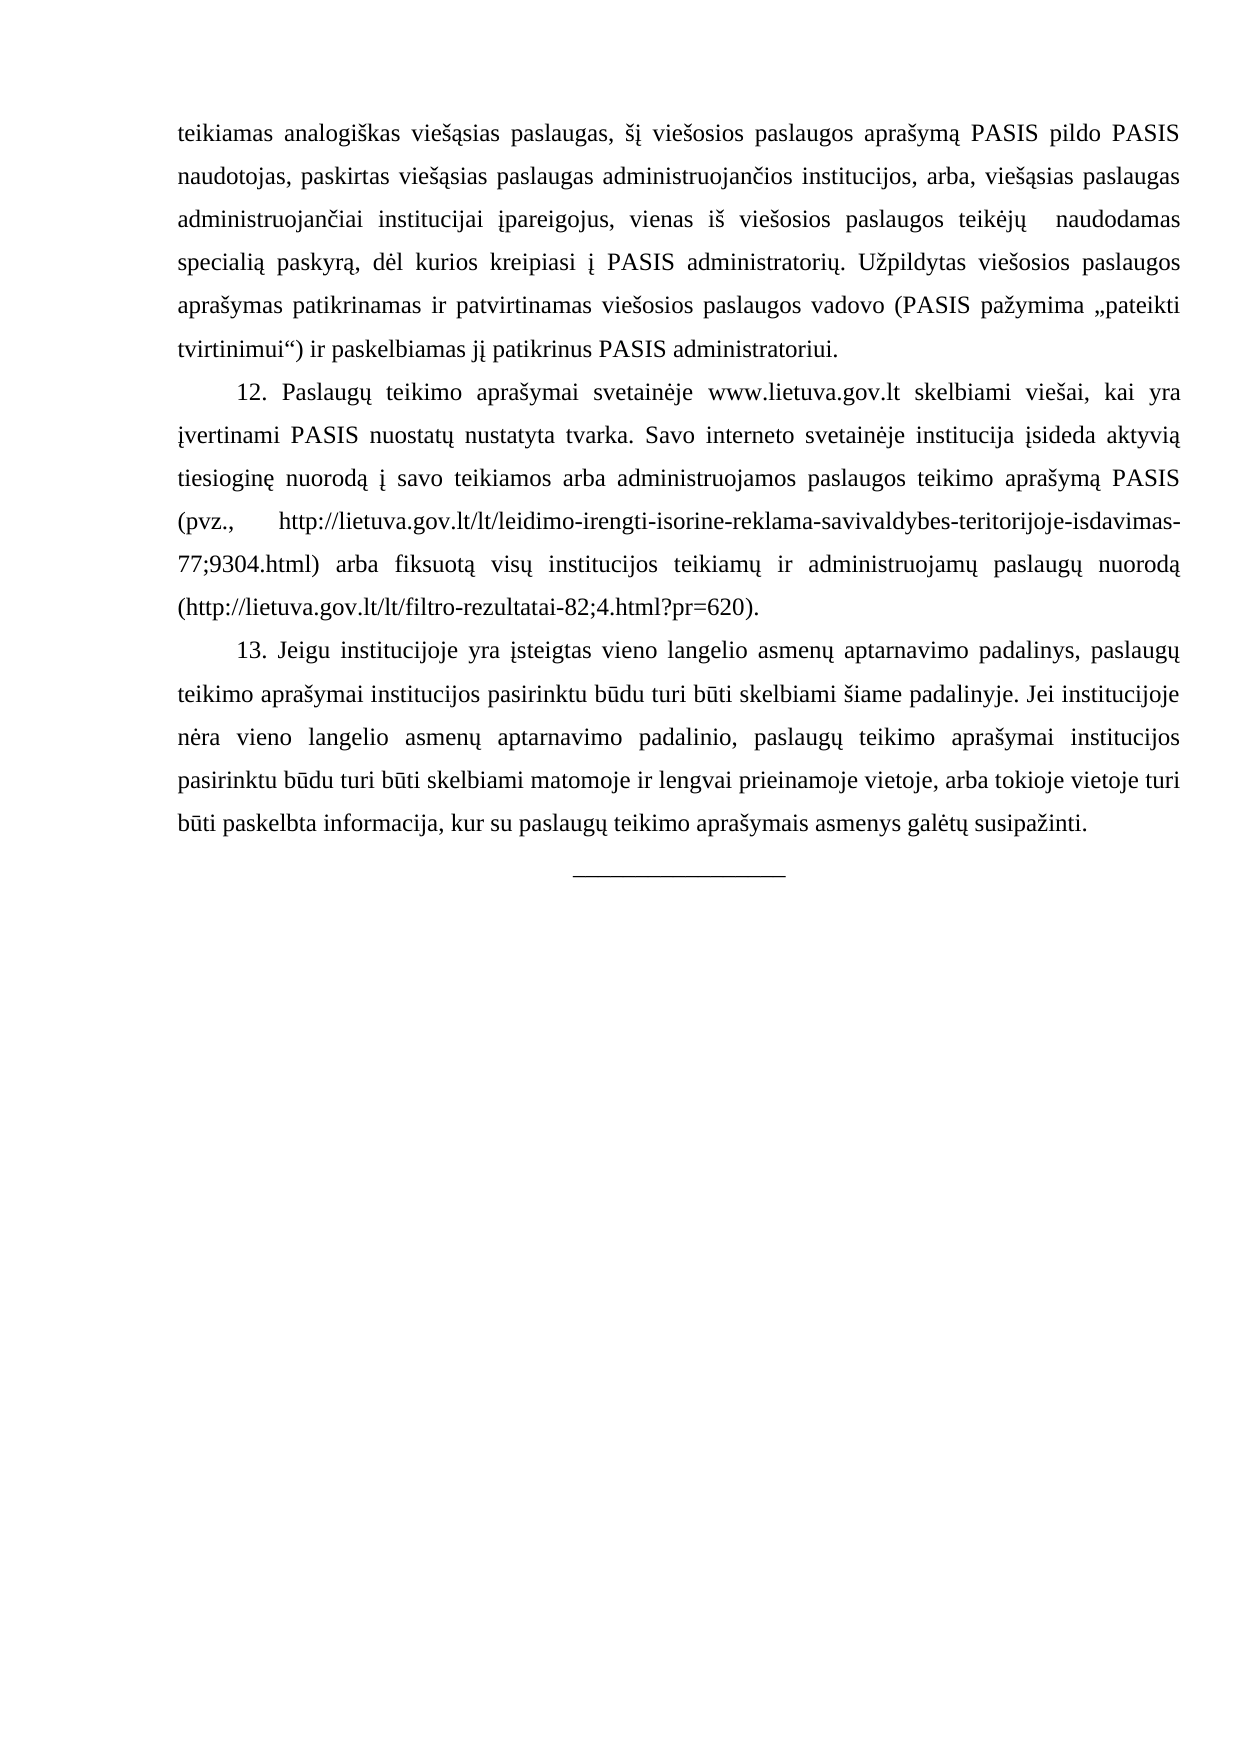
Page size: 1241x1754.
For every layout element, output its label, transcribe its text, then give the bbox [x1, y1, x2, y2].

text teikiamas analogiškas viešąsias paslaugas, šį viešosios paslaugos aprašymą PASIS pildo PASIS naudotojas, paskirtas viešąsias paslaugas administruojančios institucijos, arba, viešąsias paslaugas administruojančiai institucijai įpareigojus, vienas iš viešosios paslaugos teikėjų naudodamas specialią paskyrą, dėl kurios kreipiasi į PASIS administratorių. Užpildytas viešosios paslaugos aprašymas patikrinamas ir patvirtinamas viešosios paslaugos vadovo (PASIS pažymima „pateikti tvirtinimui“) ir paskelbiamas jį patikrinus PASIS administratoriui. [177, 118, 1181, 362]
text 12. Paslaugų teikimo aprašymai svetainėje www.lietuva.gov.lt skelbiami viešai, kai yra įvertinami PASIS nuostatų nustatyta tvarka. Savo interneto svetainėje institucija įsideda aktyvią tiesioginę nuorodą į savo teikiamos arba administruojamos paslaugos teikimo aprašymą PASIS (pvz., http://lietuva.gov.lt/lt/leidimo-irengti-isorine-reklama-savivaldybes-teritorijoje-isdavimas-77;9304.html) arba fiksuotą visų institucijos teikiamų ir administruojamų paslaugų nuorodą (http://lietuva.gov.lt/lt/filtro-rezultatai-82;4.html?pr=620). [177, 377, 1181, 621]
text _________________ [177, 851, 1181, 880]
text 13. Jeigu institucijoje yra įsteigtas vieno langelio asmenų aptarnavimo padalinys, paslaugų teikimo aprašymai institucijos pasirinktu būdu turi būti skelbiami šiame padalinyje. Jei institucijoje nėra vieno langelio asmenų aptarnavimo padalinio, paslaugų teikimo aprašymai institucijos pasirinktu būdu turi būti skelbiami matomoje ir lengvai prieinamoje vietoje, arba tokioje vietoje turi būti paskelbta informacija, kur su paslaugų teikimo aprašymais asmenys galėtų susipažinti. [177, 636, 1181, 837]
